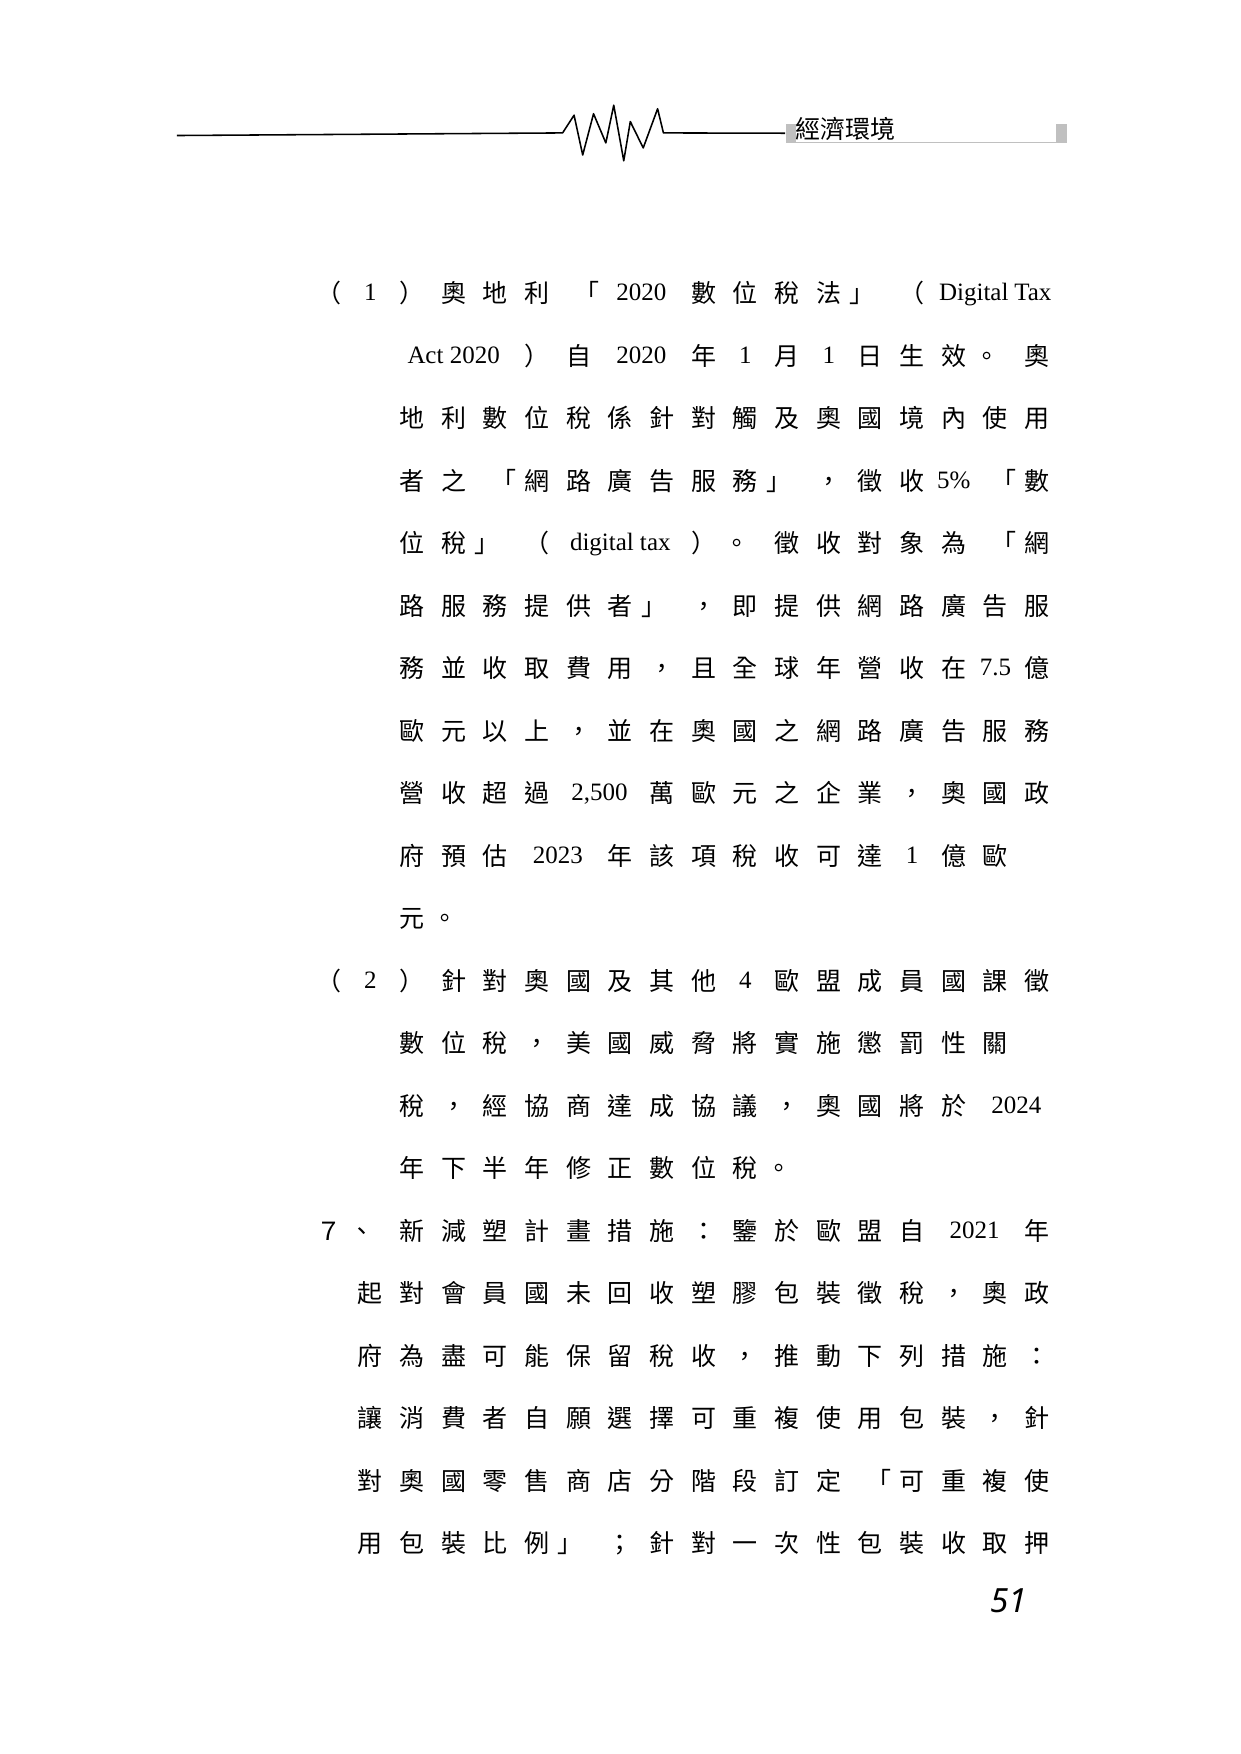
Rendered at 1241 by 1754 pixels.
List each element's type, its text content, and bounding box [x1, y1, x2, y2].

text ７、新減塑計畫措施：鑒於歐盟自2021年起對會員國未回收塑膠包裝徵稅，奧政府為盡可能保留稅收，推動下列措施：讓消費者自願選擇可重複使用包裝，針對奧國零售商店分階段訂定「可重複使用包裝比例」；針對一次性包裝收取押 [281, 1188, 1058, 1563]
text （1）奧地利「2020數位稅法」（Digital Tax Act 2020）自2020年1月1日生效。奧地利數位稅係針對觸及奧國境內使用者之「網路廣告服務」，徵收5%「數位稅」（digital tax）。徵收對象為「網路服務提供者」，即提供網路廣告服務並收取費用，且全球年營收在7.5億歐元以上，並在奧國之網路廣告服務營收超過2,500萬歐元之企業，奧國政府預估2023年該項稅收可達1億歐元。 [306, 250, 1058, 938]
text （2）針對奧國及其他4歐盟成員國課徵數位稅，美國威脅將實施懲罰性關稅，經協商達成協議，奧國將於2024年下半年修正數位稅。 [306, 938, 1058, 1188]
